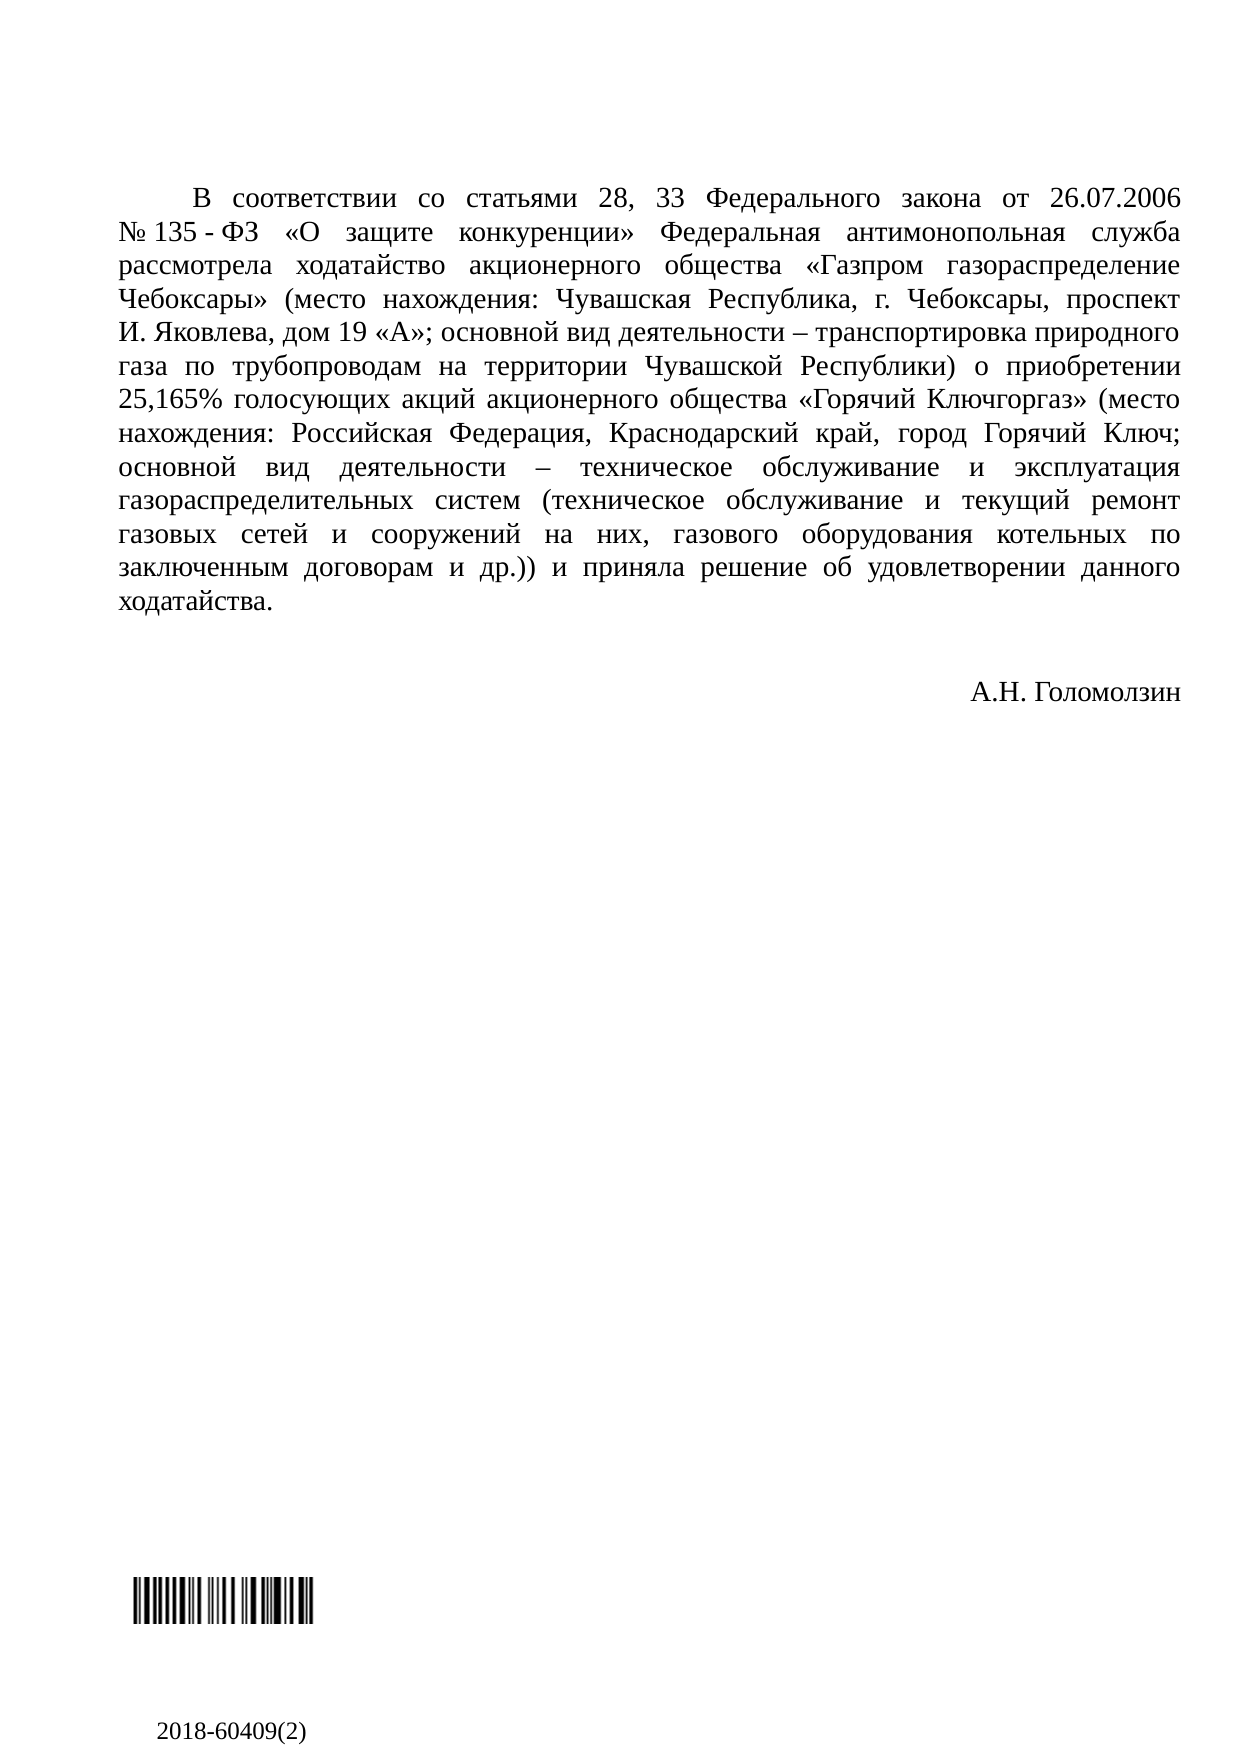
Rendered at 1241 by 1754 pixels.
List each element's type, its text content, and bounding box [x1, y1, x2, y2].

text В соответствии со статьями 28, 33 Федерального закона от 26.07.2006 № 135 ‑ ФЗ «О защите конкуренции» Федеральная антимонопольная служба рассмотрела ходатайство акционерного общества «Газпром газораспределение Чебоксары» (место нахождения: Чувашская Республика, г. Чебоксары, проспект И. Яковлева, дом 19 «А»; основной вид деятельности – транспортировка природного газа по трубопроводам на территории Чувашской Республики) о приобретении 25,165% голосующих акций акционерного общества «Горячий Ключгоргаз» (место нахождения: Российская Федерация, Краснодарский край, город Горячий Ключ; основной вид деятельности – техническое обслуживание и эксплуатация газораспределительных систем (техническое обслуживание и текущий ремонт газовых сетей и сооружений на них, газового оборудования котельных по заключенным договорам и др.)) и приняла решение об удовлетворении данного ходатайства. [118, 180, 1181, 616]
text А.Н. Голомолзин [118, 674, 1181, 707]
picture [118, 1577, 331, 1624]
